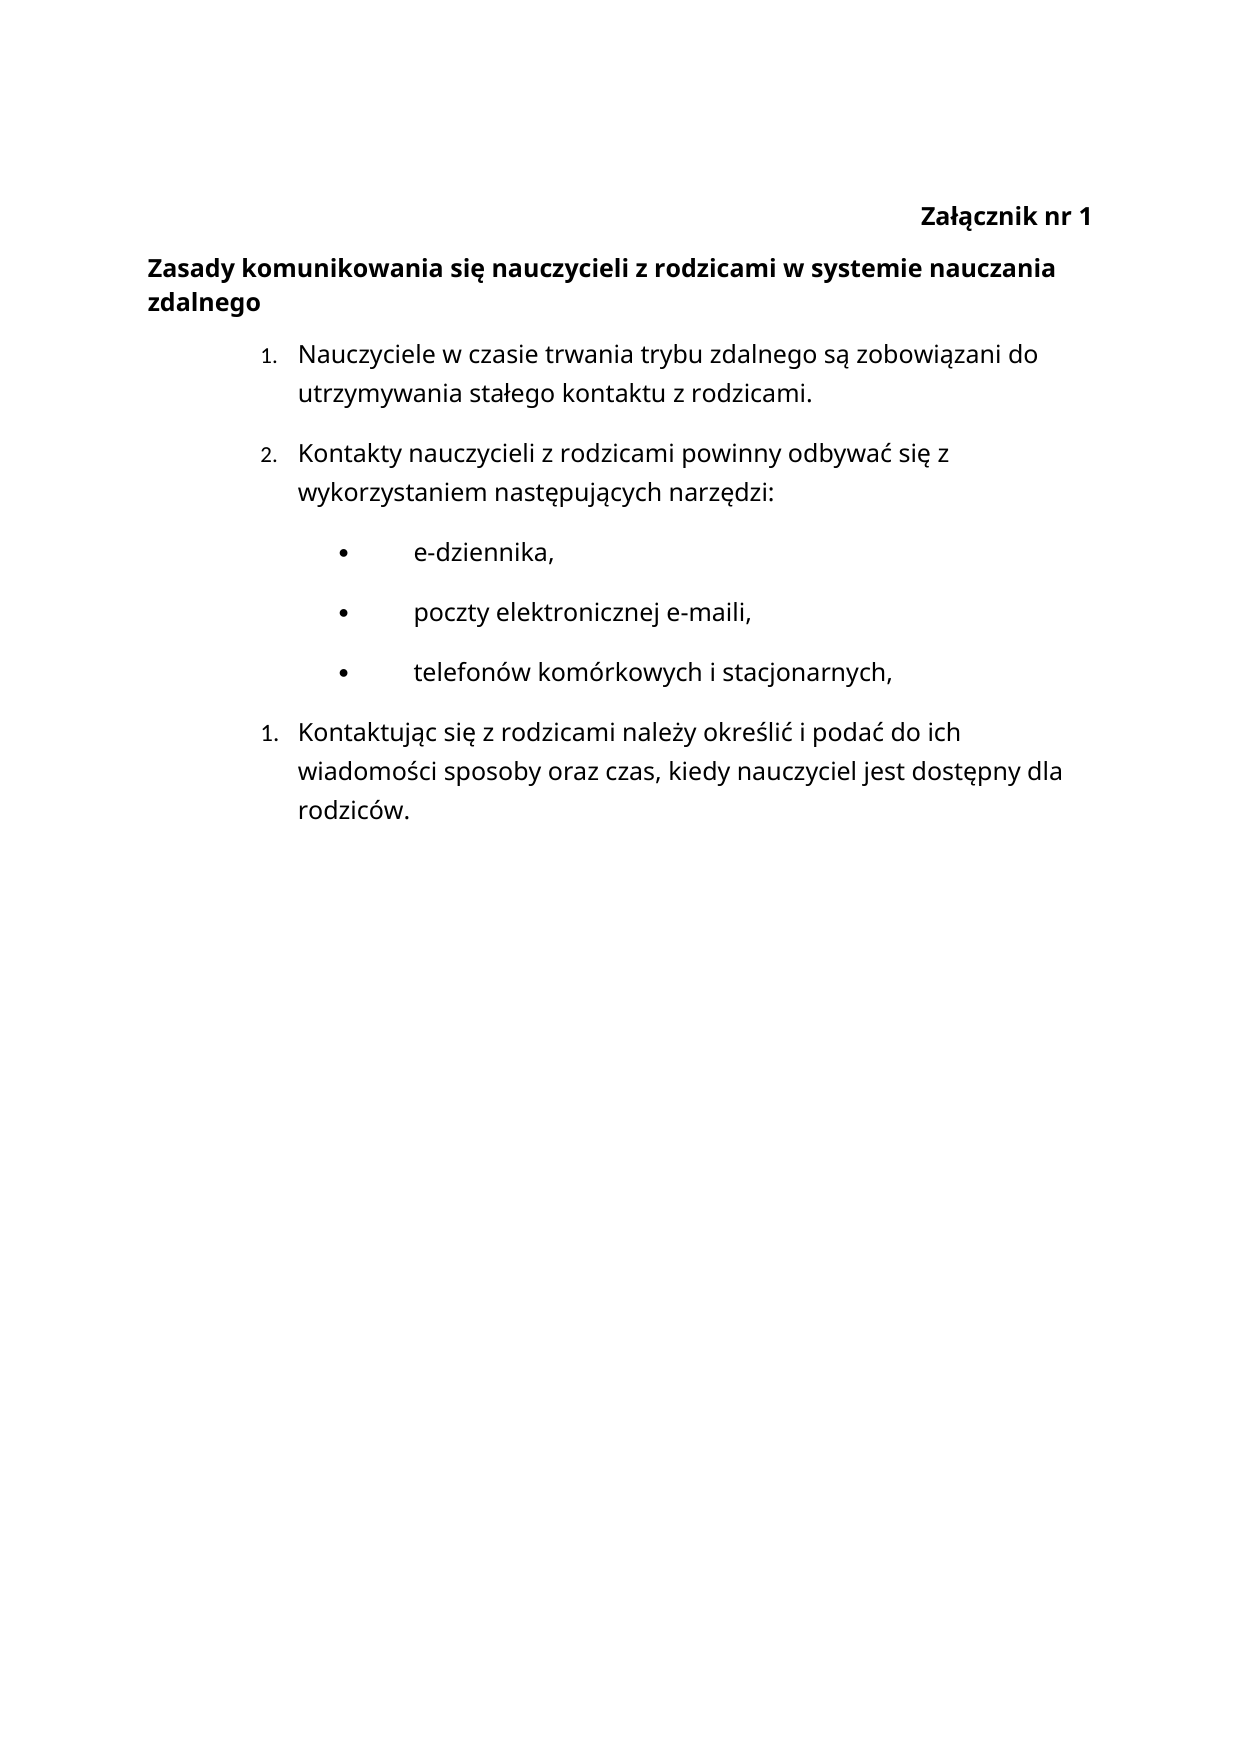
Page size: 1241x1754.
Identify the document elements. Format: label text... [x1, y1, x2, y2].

text Zasady komunikowania się nauczycieli z rodzicami w systemie nauczania zdalnego [148, 250, 1093, 319]
list telefonów komórkowych i stacjonarnych, [339, 655, 1093, 689]
text Załącznik nr 1 [148, 199, 1093, 233]
list Kontakty nauczycieli z rodzicami powinny odbywać się z wykorzystaniem następujących narzędzi: [260, 436, 1093, 509]
list Nauczyciele w czasie trwania trybu zdalnego są zobowiązani do utrzymywania stałego kontaktu z rodzicami. [260, 336, 1093, 409]
list poczty elektronicznej e-maili, [339, 595, 1093, 629]
list e-dziennika, [339, 535, 1093, 569]
list Kontaktując się z rodzicami należy określić i podać do ich wiadomości sposoby oraz czas, kiedy nauczyciel jest dostępny dla rodziców. [260, 715, 1093, 827]
